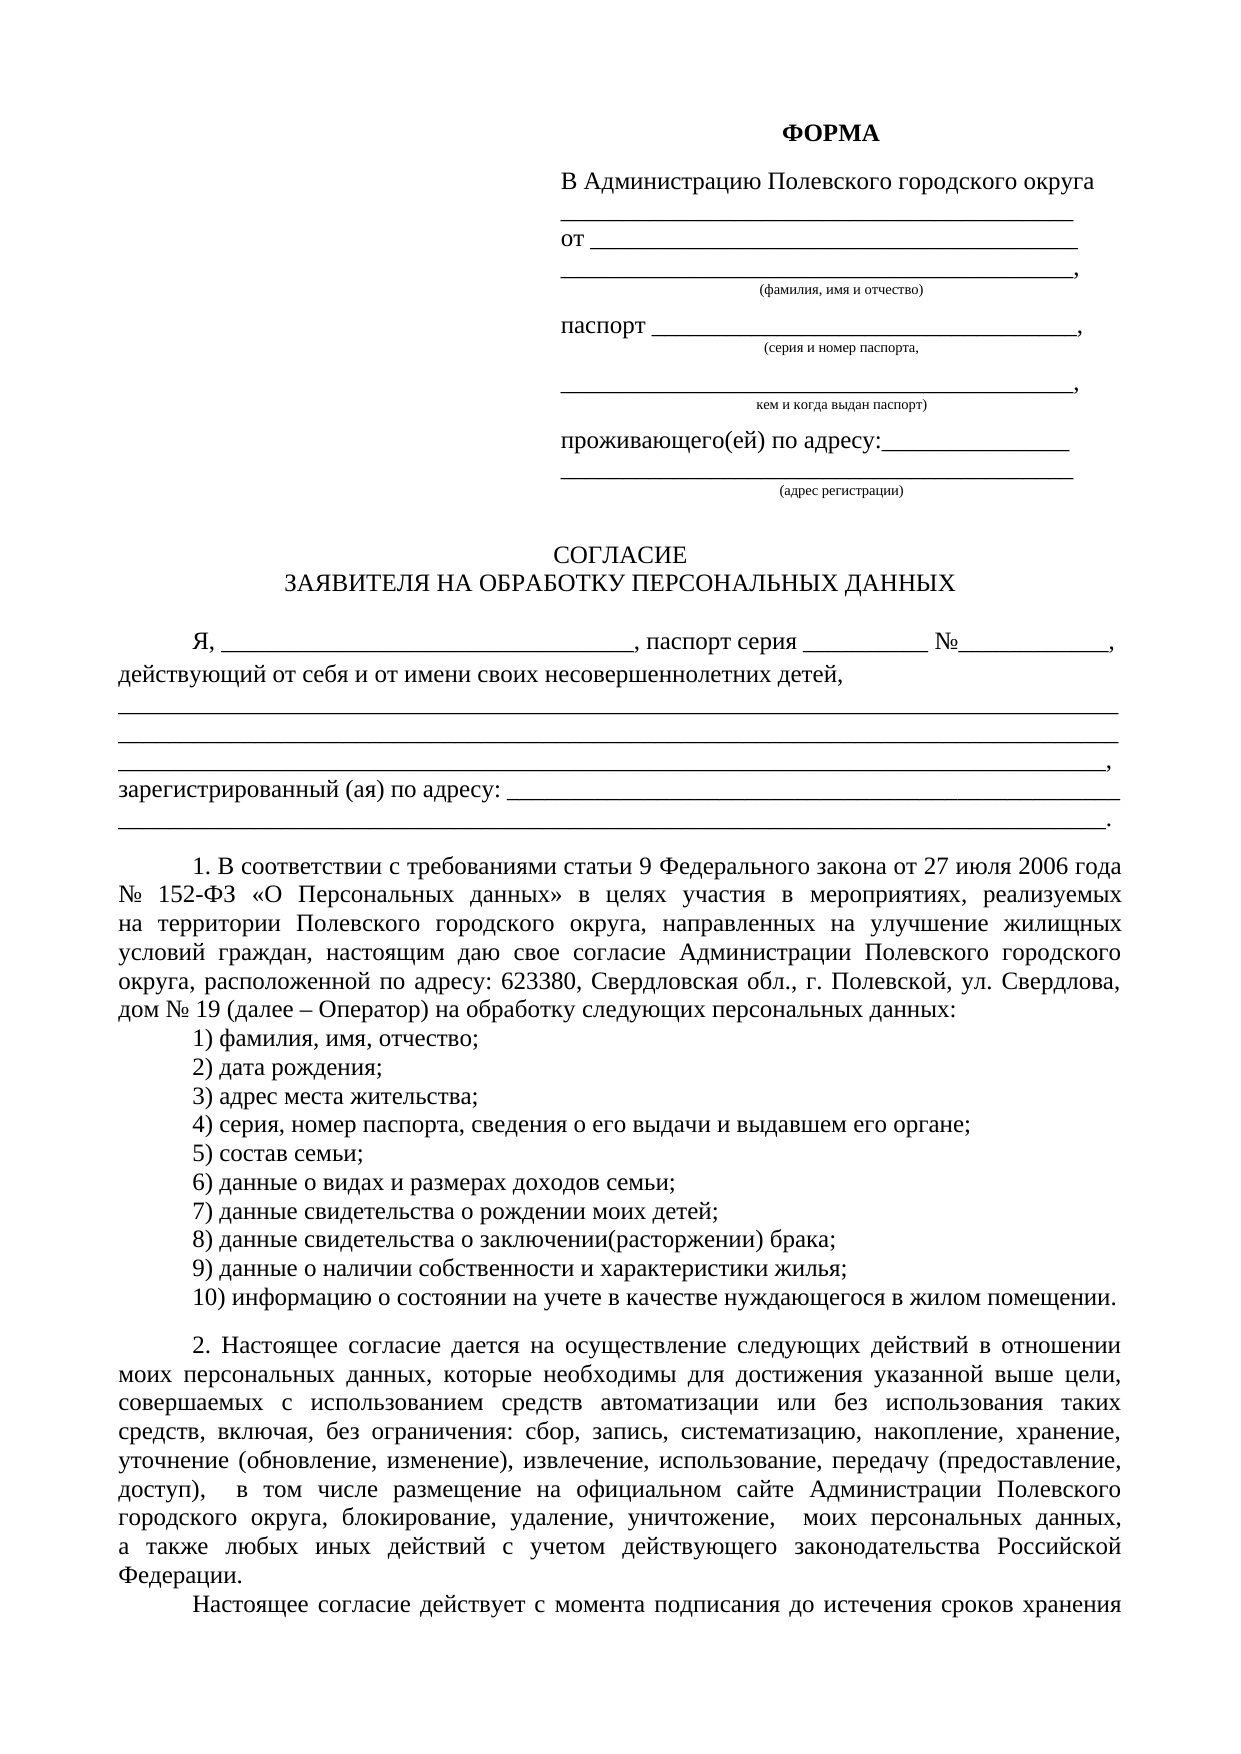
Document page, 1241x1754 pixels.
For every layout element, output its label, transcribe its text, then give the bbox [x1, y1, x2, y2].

text 5) состав семьи; [118, 1138, 1122, 1167]
text _________________________________________ [561, 453, 1122, 482]
text 4) серия, номер паспорта, сведения о его выдачи и выдавшем его органе; [118, 1109, 1122, 1138]
text 3) адрес места жительства; [118, 1081, 1122, 1109]
text _________________________________________, [561, 367, 1122, 396]
text 1) фамилия, имя, отчество; [118, 1023, 1122, 1052]
text (серия и номер паспорта, [561, 338, 1122, 367]
text ________________________________________________________________________________ [118, 688, 1122, 717]
text 6) данные о видах и размерах доходов семьи; [118, 1167, 1122, 1196]
text зарегистрированный (ая) по адресу: _________________________________________________ [118, 774, 1122, 803]
text от _______________________________________ [561, 223, 1122, 252]
text Настоящее согласие действует с момента подписания до истечения сроков хранения [118, 1589, 1122, 1617]
text Я, _________________________________, паспорт серия __________ №____________, [118, 626, 1122, 655]
text паспорт __________________________________, [561, 310, 1122, 338]
text _________________________________________ [561, 195, 1122, 223]
text 7) данные свидетельства о рождении моих детей; [118, 1196, 1122, 1224]
text кем и когда выдан паспорт) [561, 396, 1122, 425]
text _________________________________________, [561, 252, 1122, 281]
text (фамилия, имя и отчество) [561, 281, 1122, 310]
text В Администрацию Полевского городского округа [561, 166, 1122, 195]
text 8) данные свидетельства о заключении(расторжении) брака; [118, 1224, 1122, 1253]
text _______________________________________________________________________________, [118, 745, 1122, 774]
text 1. В соответствии с требованиями статьи 9 Федерального закона от 27 июля 2006 года № 152-ФЗ «О Персональных данных» в целях участия в мероприятиях, реализуемых на территории Полевского городского округа, направленных на улучшение жилищных условий граждан, настоящим даю свое согласие Администрации Полевского городского округа, расположенной по адресу: 623380, Свердловская обл., г. Полевской, ул. Свердлова, дом № 19 (далее – Оператор) на обработку следующих персональных данных: [118, 851, 1122, 1023]
text 2. Настоящее согласие дается на осуществление следующих действий в отношении моих персональных данных, которые необходимы для достижения указанной выше цели, совершаемых с использованием средств автоматизации или без использования таких средств, включая, без ограничения: сбор, запись, систематизацию, накопление, хранение, уточнение (обновление, изменение), извлечение, использование, передачу (предоставление, доступ), в том числе размещение на официальном сайте Администрации Полевского городского округа, блокирование, удаление, уничтожение, моих персональных данных, а также любых иных действий с учетом действующего законодательства Российской Федерации. [118, 1330, 1122, 1589]
text ________________________________________________________________________________ [118, 717, 1122, 745]
text СОГЛАСИЕ [118, 540, 1122, 568]
text проживающего(ей) по адресу:_______________ [561, 425, 1122, 453]
text _______________________________________________________________________________. [118, 803, 1122, 832]
text 9) данные о наличии собственности и характеристики жилья; [118, 1253, 1122, 1282]
text (адрес регистрации) [561, 482, 1122, 511]
text 10) информацию о состоянии на учете в качестве нуждающегося в жилом помещении. [118, 1282, 1122, 1311]
text действующий от себя и от имени своих несовершеннолетних детей, [118, 659, 1122, 688]
text 2) дата рождения; [118, 1052, 1122, 1081]
text ЗАЯВИТЕЛЯ НА ОБРАБОТКУ ПЕРСОНАЛЬНЫХ ДАННЫХ [118, 568, 1122, 597]
text ФОРМА [782, 118, 1122, 147]
